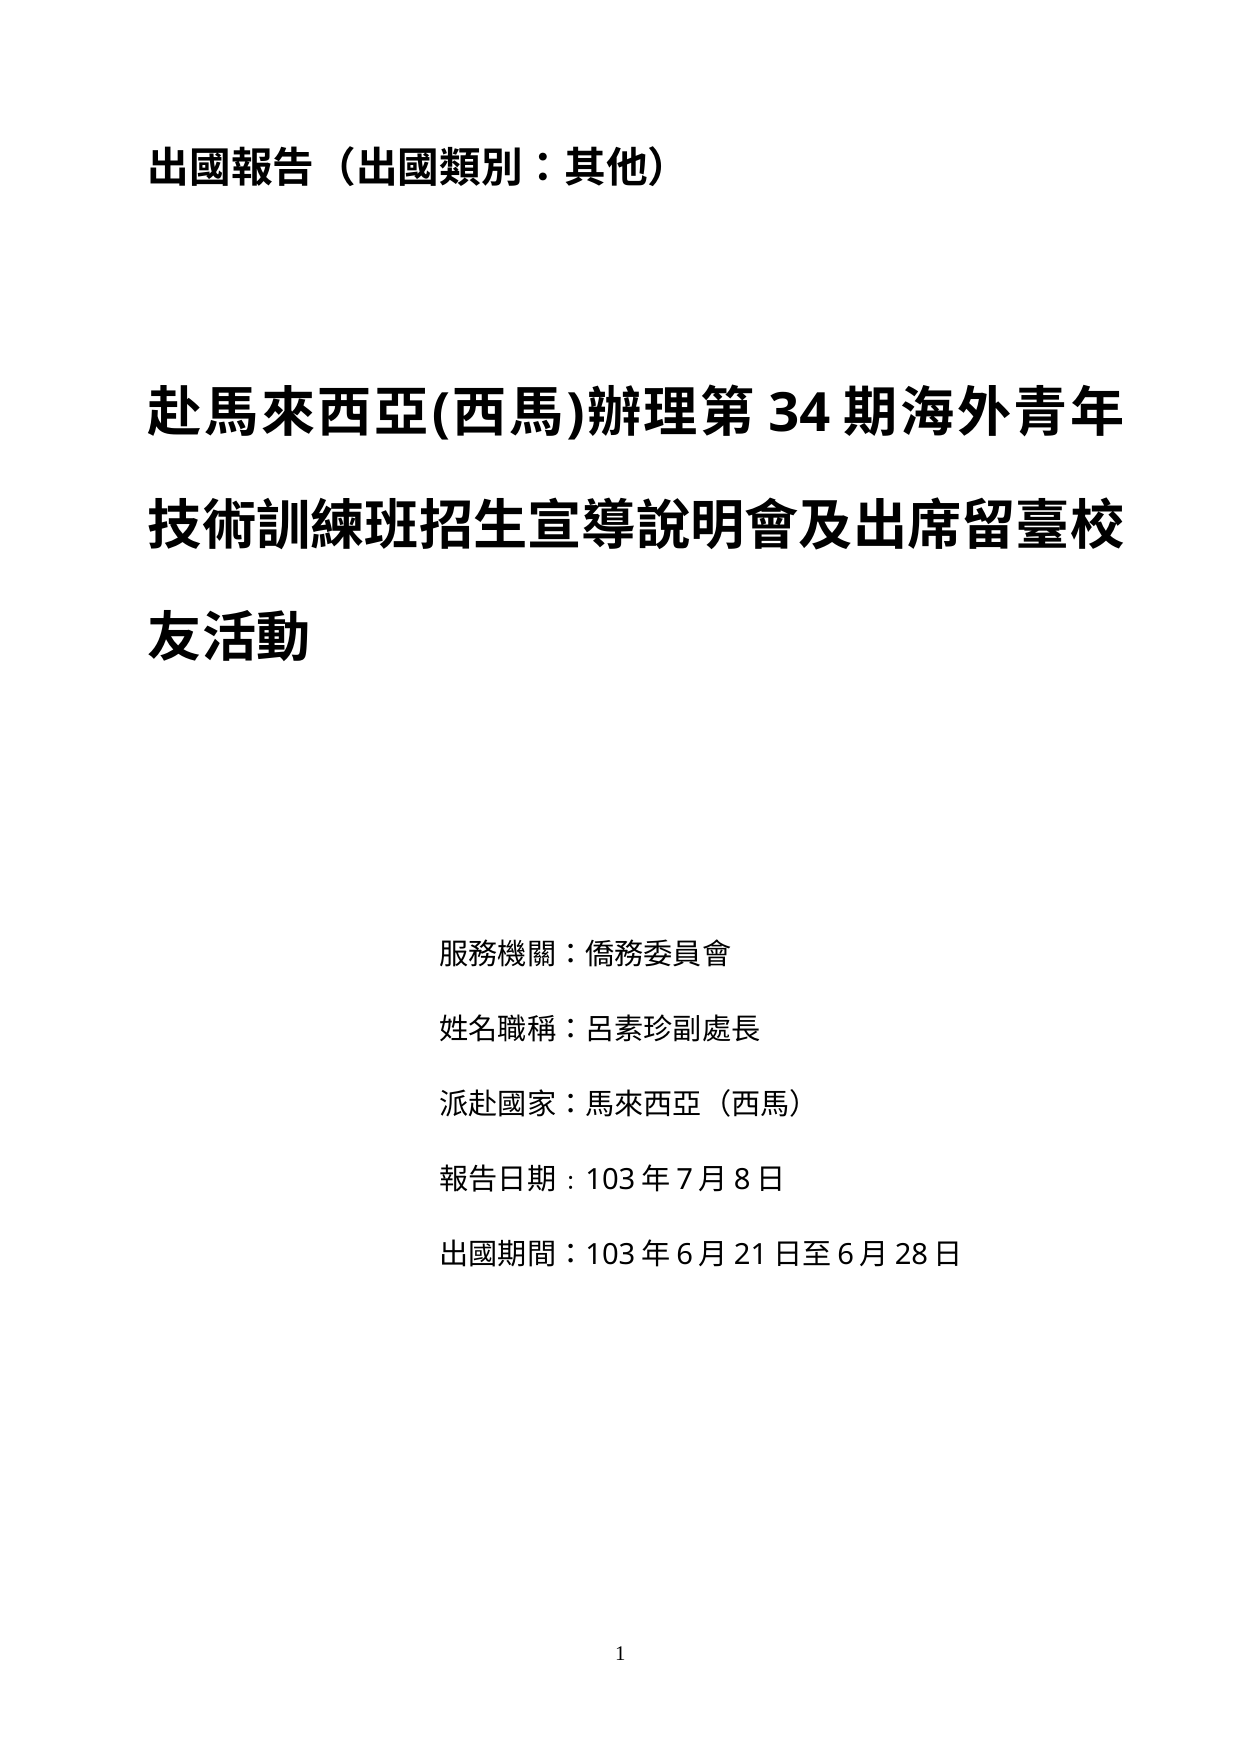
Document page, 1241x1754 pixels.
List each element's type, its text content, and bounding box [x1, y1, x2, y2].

text 姓名職稱：呂素珍副處長 [148, 989, 1092, 1064]
text 赴馬來西亞(西馬)辦理第34期海外青年技術訓練班招生宣導說明會及出席留臺校友活動 [148, 352, 1125, 689]
text 出國期間：103年6月21日至6月28日 [148, 1214, 1092, 1289]
text 服務機關：僑務委員會 [148, 914, 1092, 989]
text 報告日期﹕103年7月8日 [148, 1139, 1092, 1214]
text 出國報告（出國類別：其他） [148, 127, 1125, 202]
text 派赴國家：馬來西亞（西馬） [148, 1064, 1092, 1139]
